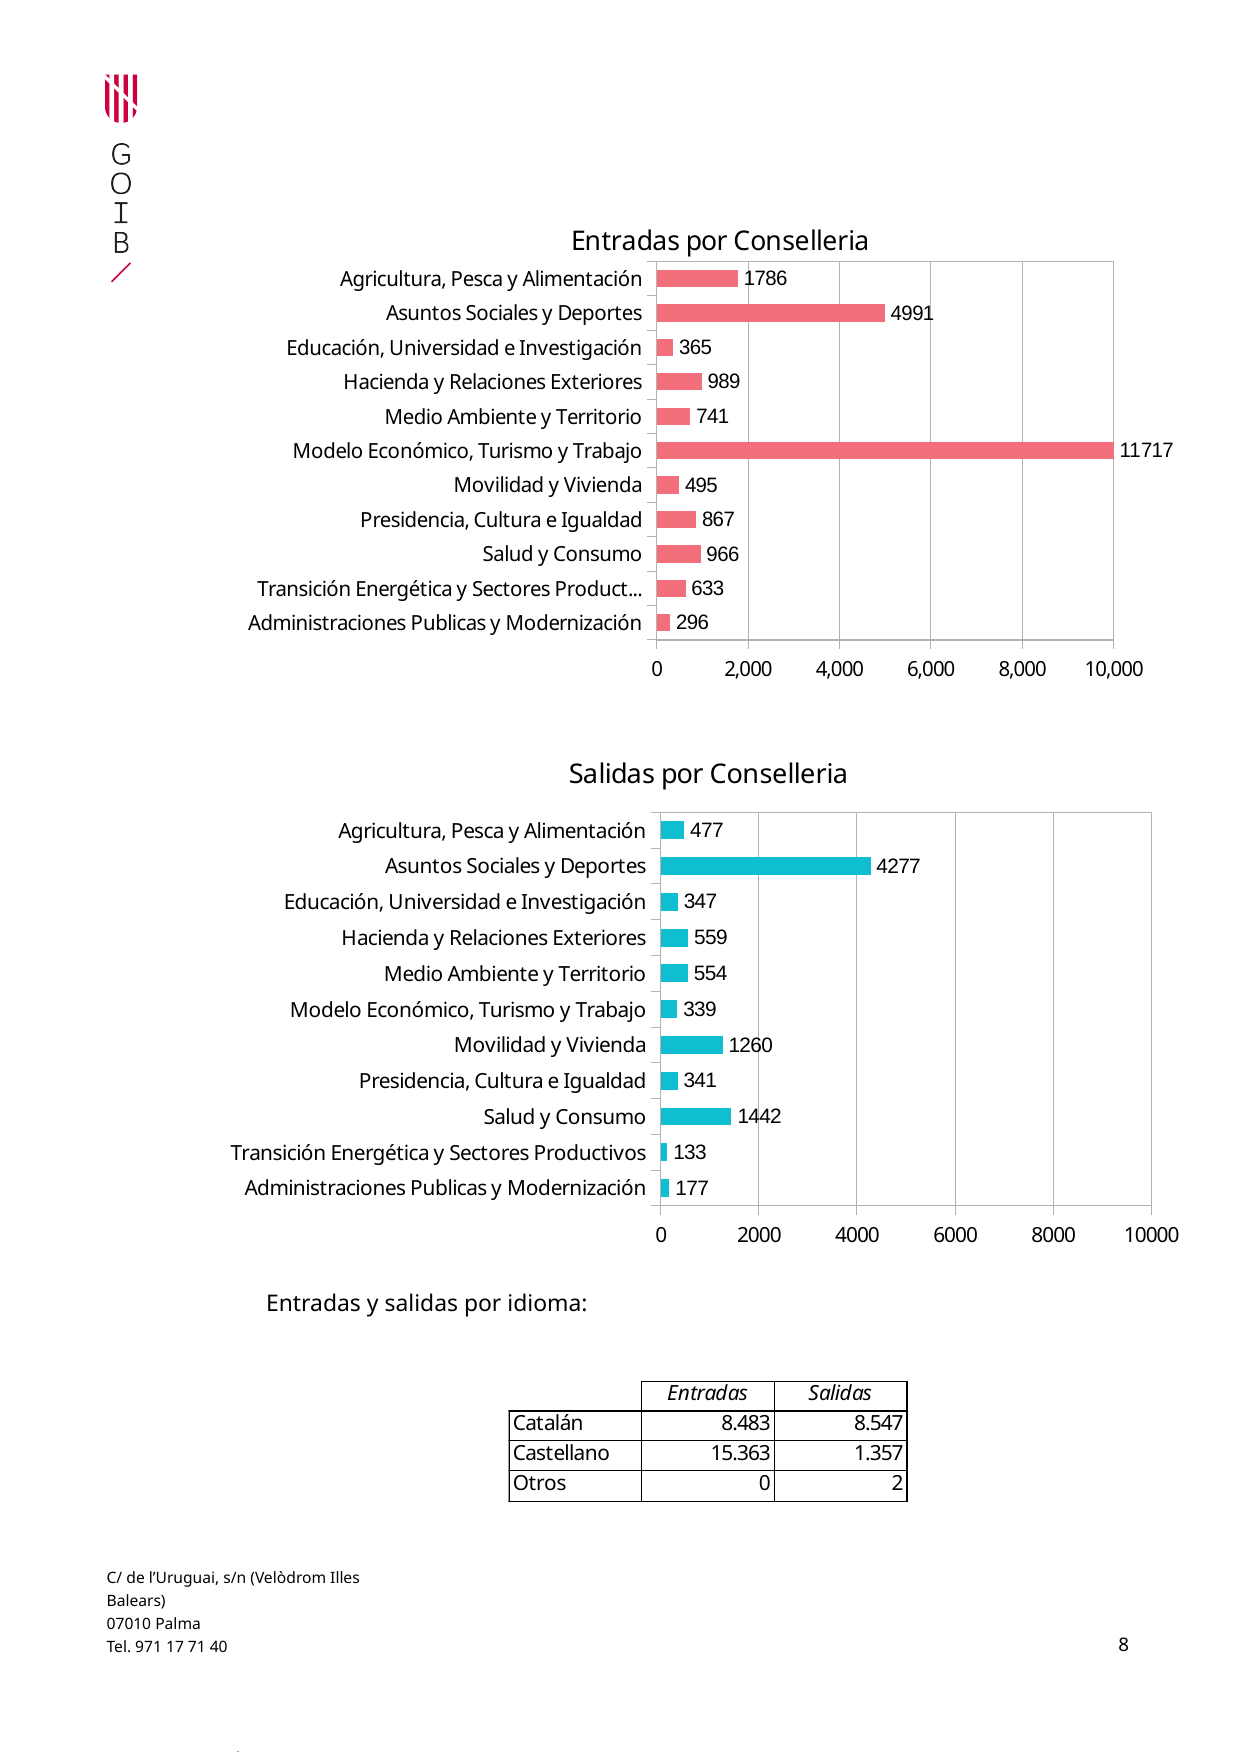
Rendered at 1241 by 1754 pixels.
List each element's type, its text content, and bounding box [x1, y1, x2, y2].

picture [76, 51, 166, 313]
text Entradas y salidas por idioma: [266, 1287, 1152, 1318]
